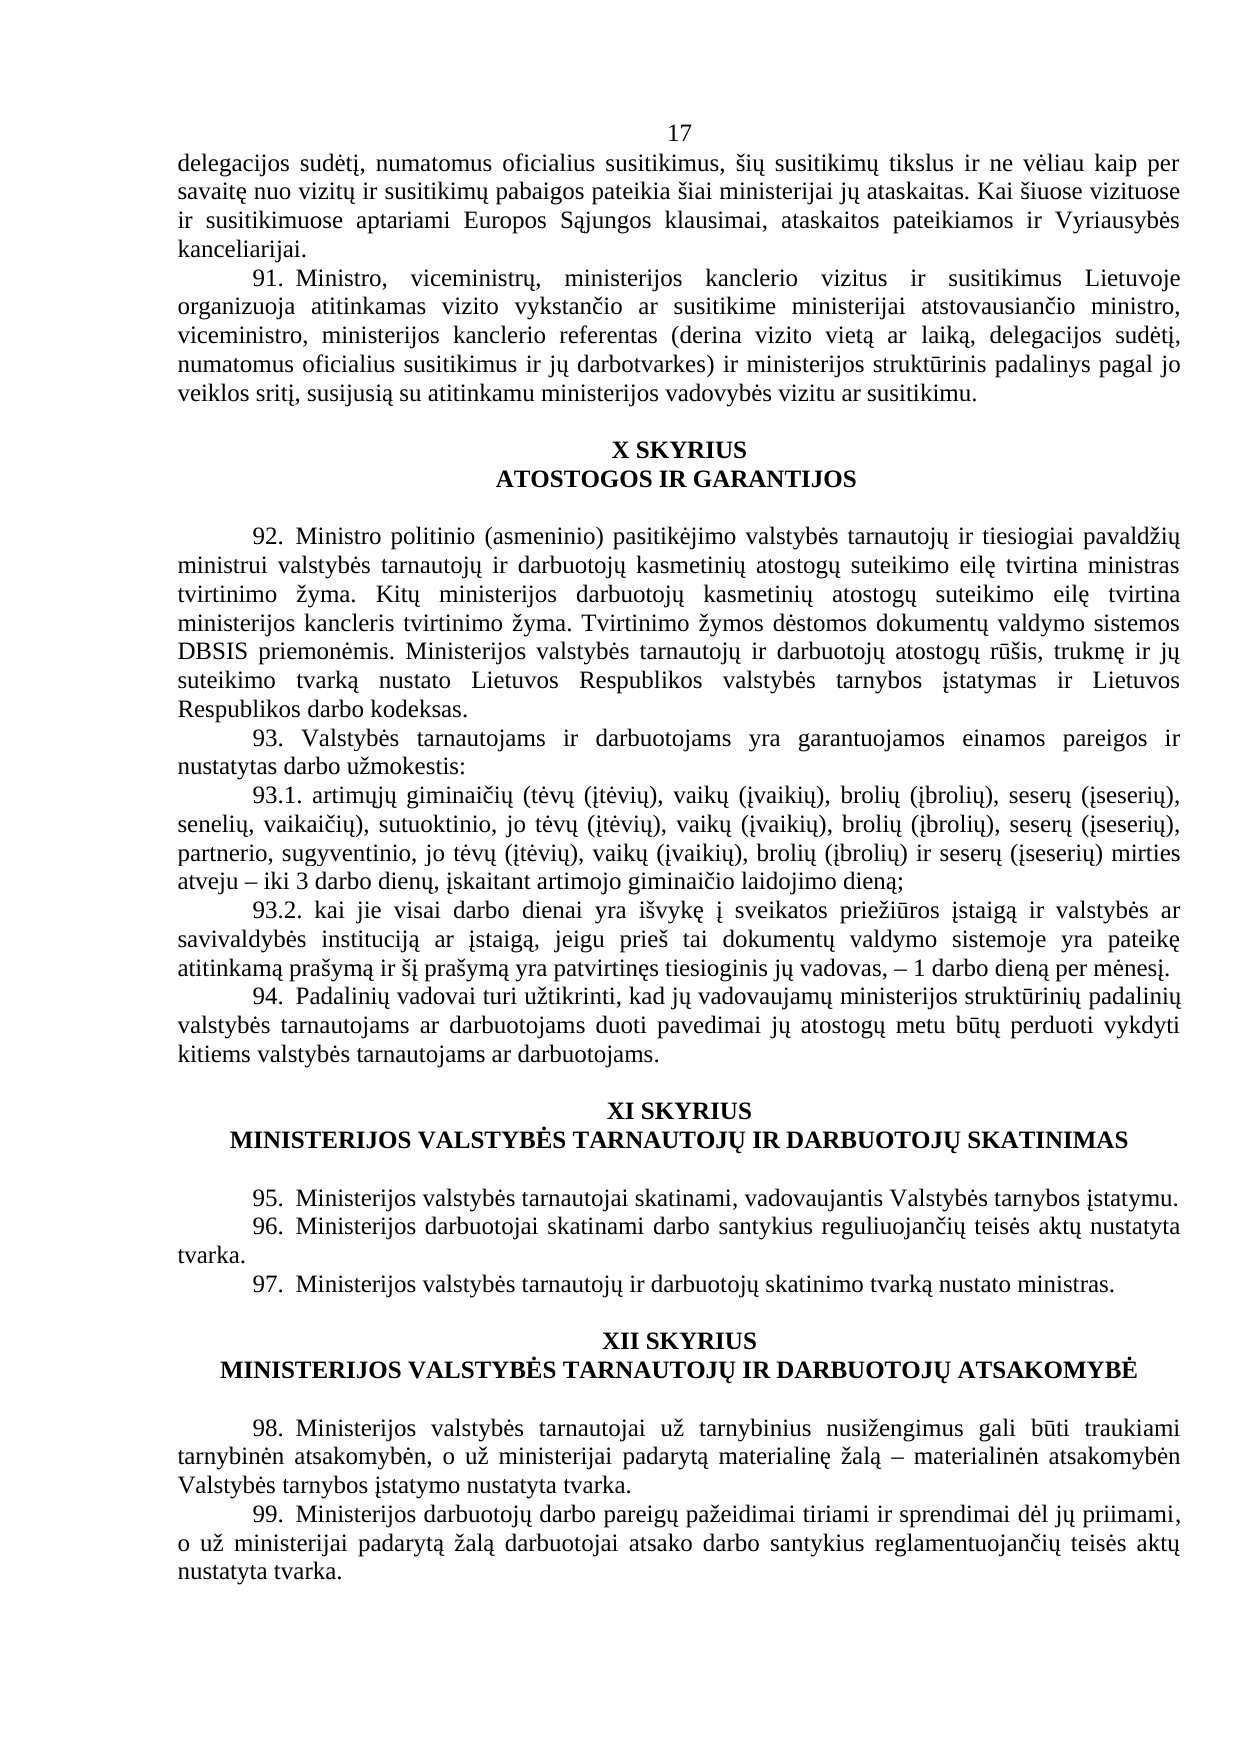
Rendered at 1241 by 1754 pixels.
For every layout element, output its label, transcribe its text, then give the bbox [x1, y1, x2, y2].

text 96. Ministerijos darbuotojai skatinami darbo santykius reguliuojančių teisės aktų nustatyta tvarka. [177, 1211, 1181, 1269]
text 94. Padalinių vadovai turi užtikrinti, kad jų vadovaujamų ministerijos struktūrinių padalinių valstybės tarnautojams ar darbuotojams duoti pavedimai jų atostogų metu būtų perduoti vykdyti kitiems valstybės tarnautojams ar darbuotojams. [177, 981, 1181, 1068]
text 92. Ministro politinio (asmeninio) pasitikėjimo valstybės tarnautojų ir tiesiogiai pavaldžių ministrui valstybės tarnautojų ir darbuotojų kasmetinių atostogų suteikimo eilę tvirtina ministras tvirtinimo žyma. Kitų ministerijos darbuotojų kasmetinių atostogų suteikimo eilę tvirtina ministerijos kancleris tvirtinimo žyma. Tvirtinimo žymos dėstomos dokumentų valdymo sistemos DBSIS priemonėmis. Ministerijos valstybės tarnautojų ir darbuotojų atostogų rūšis, trukmę ir jų suteikimo tvarką nustato Lietuvos Respublikos valstybės tarnybos įstatymas ir Lietuvos Respublikos darbo kodeksas. [177, 521, 1181, 723]
text 97. Ministerijos valstybės tarnautojų ir darbuotojų skatinimo tvarką nustato ministras. [177, 1269, 1181, 1298]
text MINISTERIJOS VALSTYBĖS TARNAUTOJŲ IR DARBUOTOJŲ SKATINIMAS [177, 1125, 1181, 1154]
text 93. Valstybės tarnautojams ir darbuotojams yra garantuojamos einamos pareigos ir nustatytas darbo užmokestis: [177, 723, 1181, 780]
text 93.1. artimųjų giminaičių (tėvų (įtėvių), vaikų (įvaikių), brolių (įbrolių), seserų (įseserių), senelių, vaikaičių), sutuoktinio, jo tėvų (įtėvių), vaikų (įvaikių), brolių (įbrolių), seserų (įseserių), partnerio, sugyventinio, jo tėvų (įtėvių), vaikų (įvaikių), brolių (įbrolių) ir seserų (įseserių) mirties atveju – iki 3 darbo dienų, įskaitant artimojo giminaičio laidojimo dieną; [177, 780, 1181, 895]
text ATOSTOGOS IR GARANTIJOS [177, 464, 1181, 493]
text 91. Ministro, viceministrų, ministerijos kanclerio vizitus ir susitikimus Lietuvoje organizuoja atitinkamas vizito vykstančio ar susitikime ministerijai atstovausiančio ministro, viceministro, ministerijos kanclerio referentas (derina vizito vietą ar laiką, delegacijos sudėtį, numatomus oficialius susitikimus ir jų darbotvarkes) ir ministerijos struktūrinis padalinys pagal jo veiklos sritį, susijusią su atitinkamu ministerijos vadovybės vizitu ar susitikimu. [177, 263, 1181, 406]
text XI SKYRIUS [177, 1096, 1181, 1125]
text X SKYRIUS [177, 435, 1181, 464]
text MINISTERIJOS VALSTYBĖS TARNAUTOJŲ IR DARBUOTOJŲ ATSAKOMYBĖ [177, 1355, 1181, 1384]
text 99. Ministerijos darbuotojų darbo pareigų pažeidimai tiriami ir sprendimai dėl jų priimami, o už ministerijai padarytą žalą darbuotojai atsako darbo santykius reglamentuojančių teisės aktų nustatyta tvarka. [177, 1499, 1181, 1585]
text 95. Ministerijos valstybės tarnautojai skatinami, vadovaujantis Valstybės tarnybos įstatymu. [177, 1183, 1181, 1211]
text delegacijos sudėtį, numatomus oficialius susitikimus, šių susitikimų tikslus ir ne vėliau kaip per savaitę nuo vizitų ir susitikimų pabaigos pateikia šiai ministerijai jų ataskaitas. Kai šiuose vizituose ir susitikimuose aptariami Europos Sąjungos klausimai, ataskaitos pateikiamos ir Vyriausybės kanceliarijai. [177, 148, 1181, 263]
text XII SKYRIUS [177, 1326, 1181, 1355]
text 93.2. kai jie visai darbo dienai yra išvykę į sveikatos priežiūros įstaigą ir valstybės ar savivaldybės instituciją ar įstaigą, jeigu prieš tai dokumentų valdymo sistemoje yra pateikę atitinkamą prašymą ir šį prašymą yra patvirtinęs tiesioginis jų vadovas, – 1 darbo dieną per mėnesį. [177, 895, 1181, 981]
text 98. Ministerijos valstybės tarnautojai už tarnybinius nusižengimus gali būti traukiami tarnybinėn atsakomybėn, o už ministerijai padarytą materialinę žalą – materialinėn atsakomybėn Valstybės tarnybos įstatymo nustatyta tvarka. [177, 1413, 1181, 1499]
